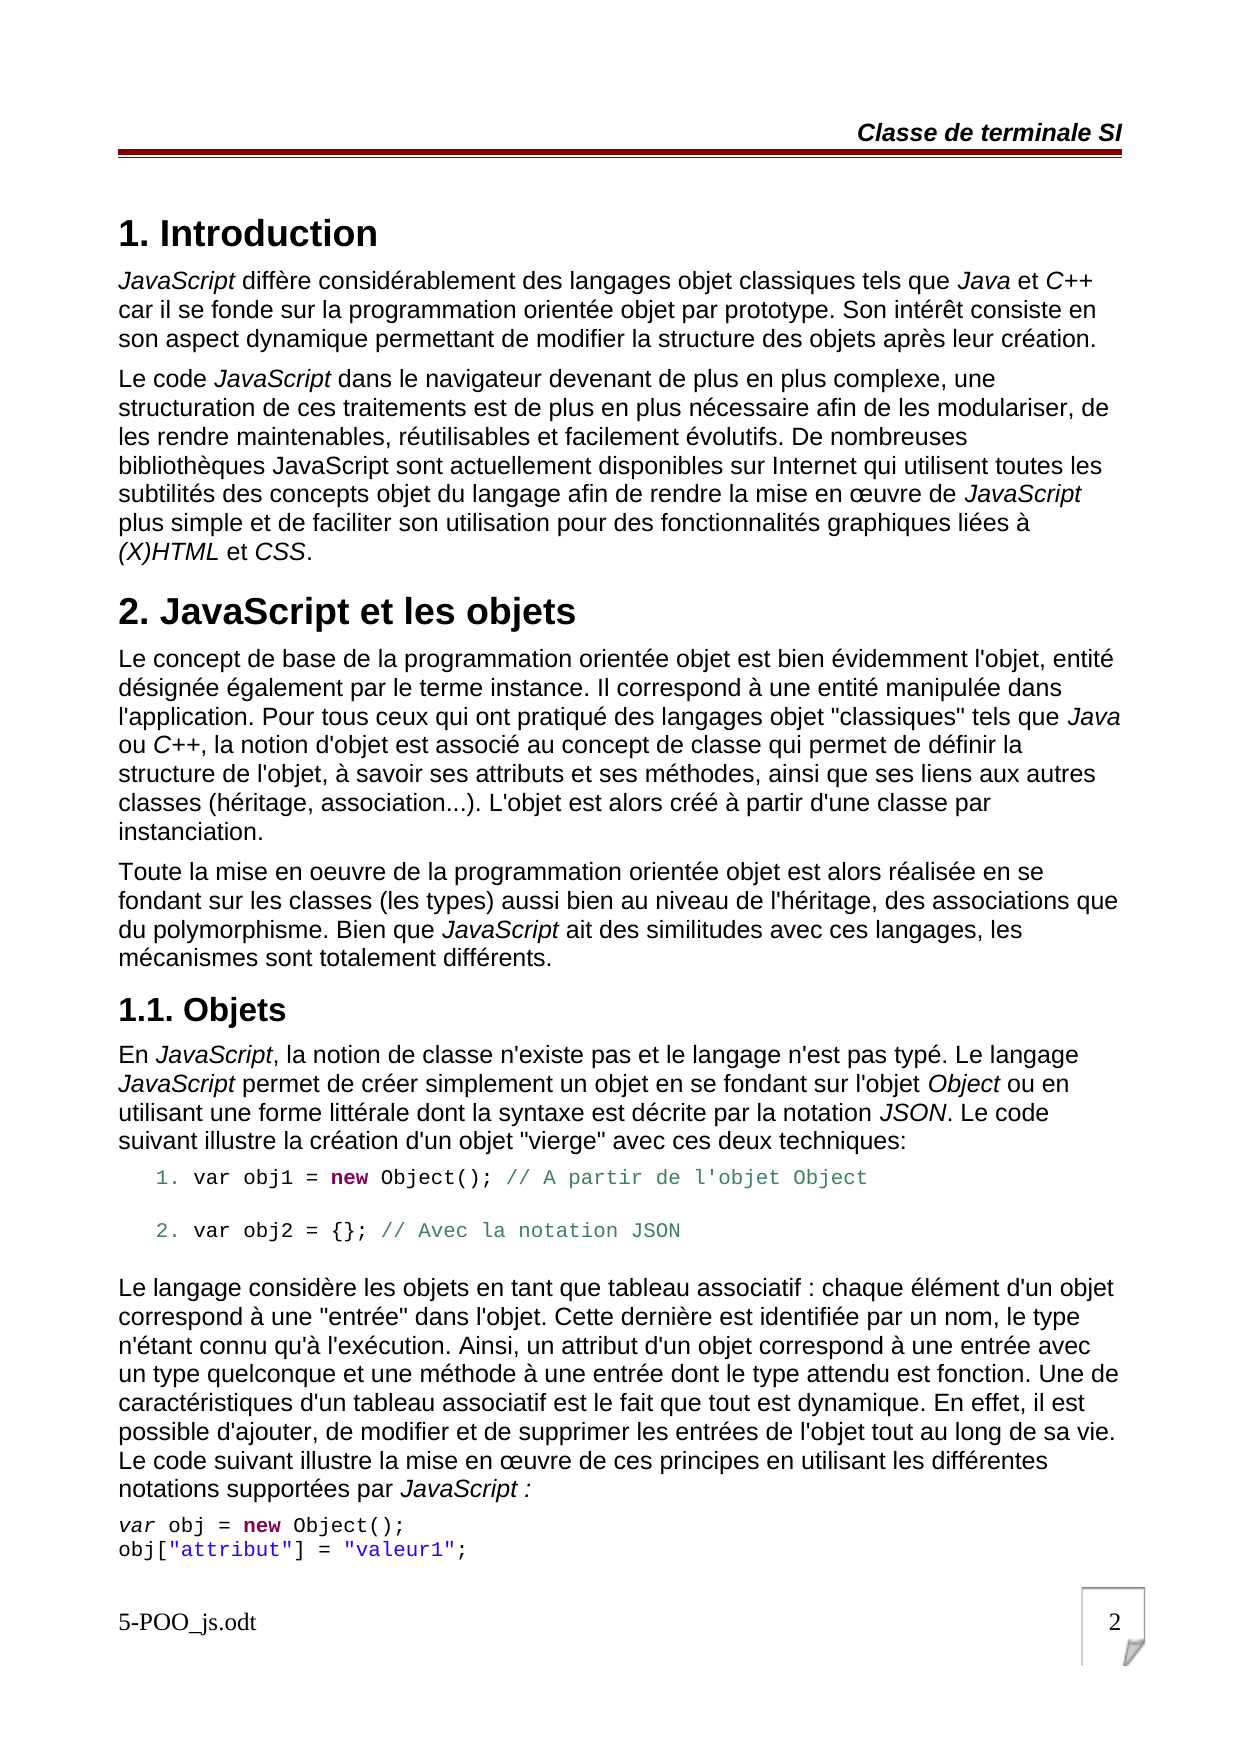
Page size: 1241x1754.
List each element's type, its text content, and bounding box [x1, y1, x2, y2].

text Le langage considère les objets en tant que tableau associatif : chaque élément d'un objet correspond à une "entrée" dans l'objet. Cette dernière est identifiée par un nom, le type n'étant connu qu'à l'exécution. Ainsi, un attribut d'un objet correspond à une entrée avec un type quelconque et une méthode à une entrée dont le type attendu est fonction. Une de caractéristiques d'un tableau associatif est le fait que tout est dynamique. En effet, il est possible d'ajouter, de modifier et de supprimer les entrées de l'objet tout au long de sa vie. Le code suivant illustre la mise en œuvre de ces principes en utilisant les différentes notations supportées par JavaScript : [118, 1273, 1122, 1503]
list var obj1 = new Object(); // A partir de l'objet Object [156, 1167, 1122, 1191]
text Le concept de base de la programmation orientée objet est bien évidemment l'objet, entité désignée également par le terme instance. Il correspond à une entité manipulée dans l'application. Pour tous ceux qui ont pratiqué des langages objet "classiques" tels que Java ou C++, la notion d'objet est associé au concept de classe qui permet de définir la structure de l'objet, à savoir ses attributs et ses méthodes, ainsi que ses liens aux autres classes (héritage, association...). L'objet est alors créé à partir d'une classe par instanciation. [118, 644, 1122, 845]
subtitle 1. Introduction [118, 211, 1122, 254]
list var obj2 = {}; // Avec la notation JSON [156, 1220, 1122, 1244]
subtitle 1.1. Objets [118, 990, 1122, 1028]
subtitle 2. JavaScript et les objets [118, 589, 1122, 632]
text JavaScript diffère considérablement des langages objet classiques tels que Java et C++ car il se fonde sur la programmation orientée objet par prototype. Son intérêt consiste en son aspect dynamique permettant de modifier la structure des objets après leur création. [118, 266, 1122, 353]
text En JavaScript, la notion de classe n'existe pas et le langage n'est pas typé. Le langage JavaScript permet de créer simplement un objet en se fondant sur l'objet Object ou en utilisant une forme littérale dont la syntaxe est décrite par la notation JSON. Le code suivant illustre la création d'un objet "vierge" avec ces deux techniques: [118, 1040, 1122, 1155]
text Le code JavaScript dans le navigateur devenant de plus en plus complexe, une structuration de ces traitements est de plus en plus nécessaire afin de les modulariser, de les rendre maintenables, réutilisables et facilement évolutifs. De nombreuses bibliothèques JavaScript sont actuellement disponibles sur Internet qui utilisent toutes les subtilités des concepts objet du langage afin de rendre la mise en œuvre de JavaScript plus simple et de faciliter son utilisation pour des fonctionnalités graphiques liées à (X)HTML et CSS. [118, 364, 1122, 566]
text Toute la mise en oeuvre de la programmation orientée objet est alors réalisée en se fondant sur les classes (les types) aussi bien au niveau de l'héritage, des associations que du polymorphisme. Bien que JavaScript ait des similitudes avec ces langages, les mécanismes sont totalement différents. [118, 857, 1122, 972]
text obj["attribut"] = "valeur1"; [118, 1538, 1122, 1562]
text var obj = new Object(); [118, 1515, 1122, 1538]
